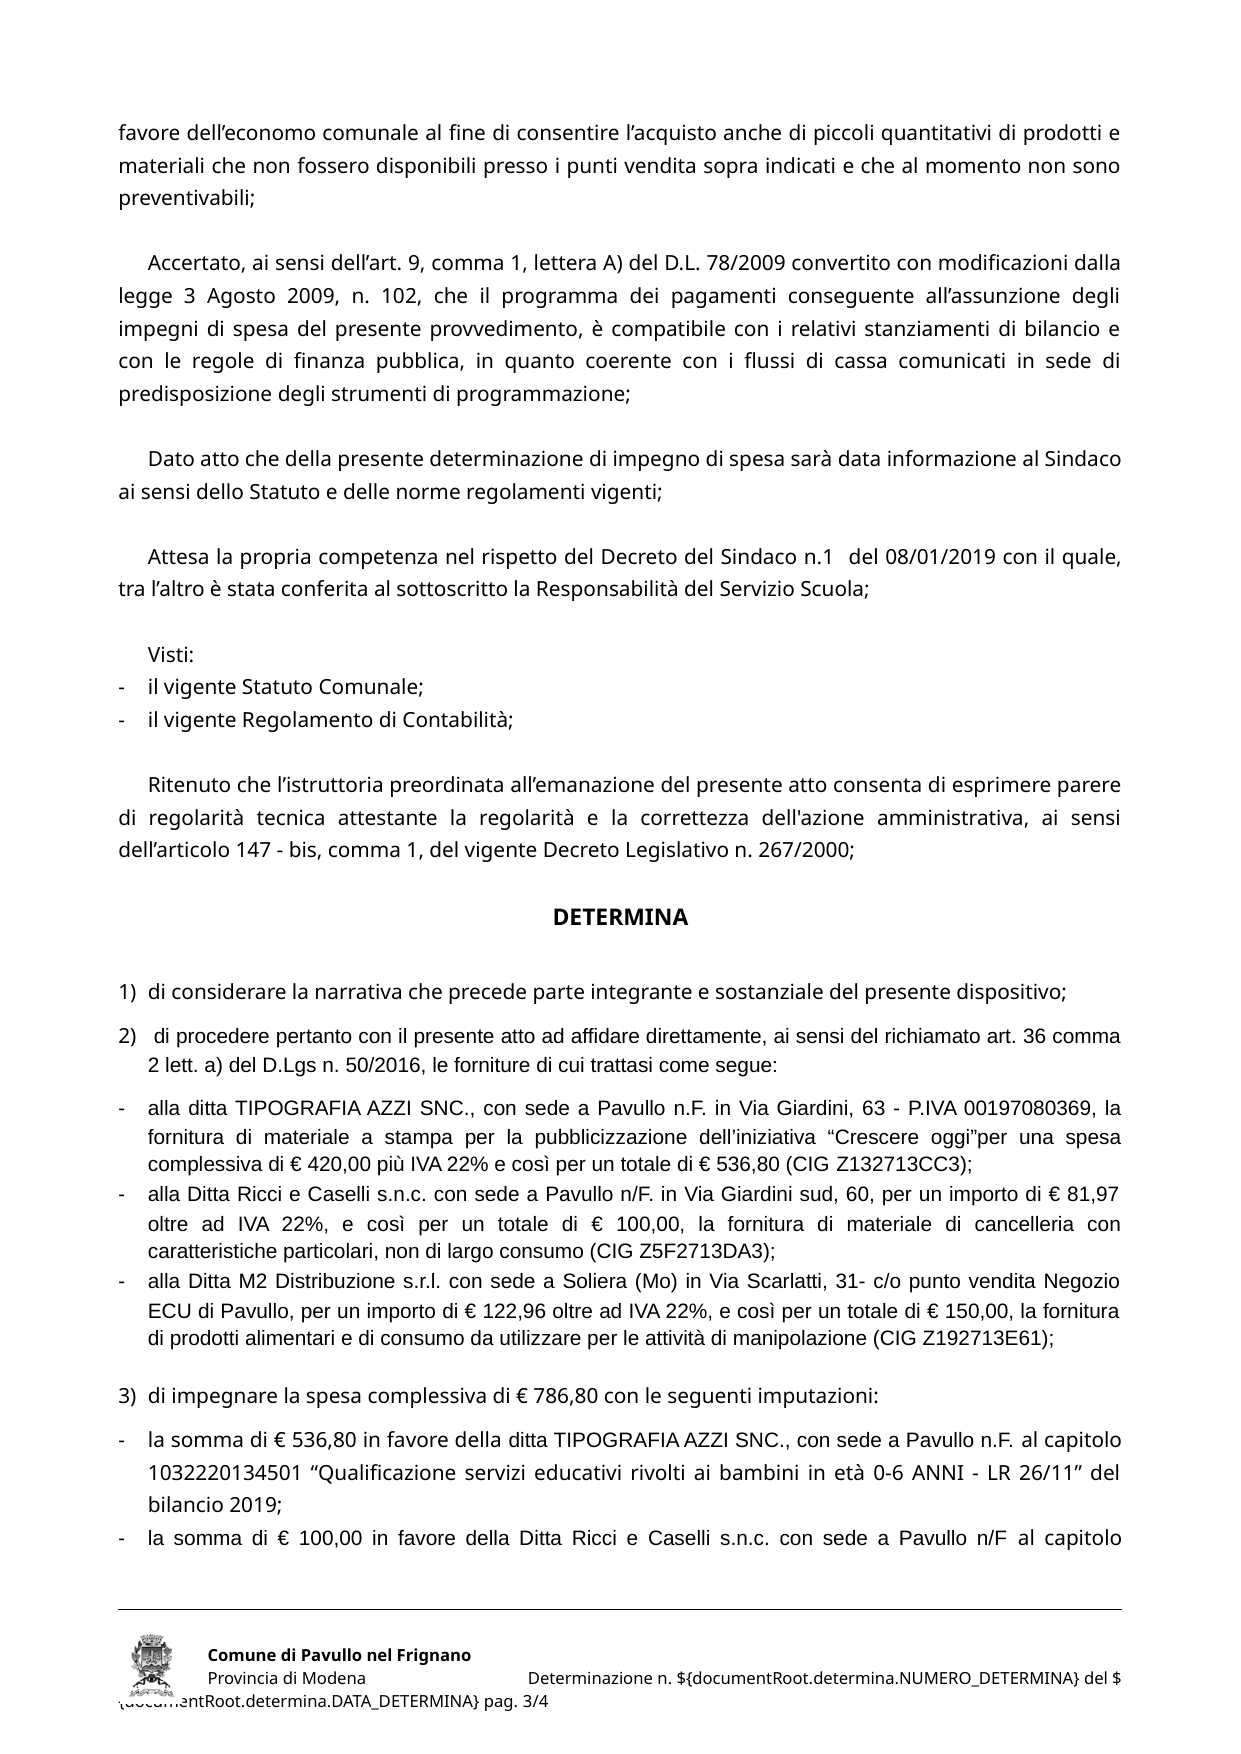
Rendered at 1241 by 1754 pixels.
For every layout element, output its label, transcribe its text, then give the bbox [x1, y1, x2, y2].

text Attesa la propria competenza nel rispetto del Decreto del Sindaco n.1 del 08/01/2019 con il quale, tra l’altro è stata conferita al sottoscritto la Responsabilità del Servizio Scuola; [118, 542, 1122, 603]
picture [120, 1631, 183, 1704]
list il vigente Regolamento di Contabilità; [118, 705, 1122, 733]
text DETERMINA [118, 901, 1122, 932]
text Dato atto che della presente determinazione di impegno di spesa sarà data informazione al Sindaco ai sensi dello Statuto e delle norme regolamenti vigenti; [118, 444, 1122, 505]
text Accertato, ai sensi dell’art. 9, comma 1, lettera A) del D.L. 78/2009 convertito con modificazioni dalla legge 3 Agosto 2009, n. 102, che il programma dei pagamenti conseguente all’assunzione degli impegni di spesa del presente provvedimento, è compatibile con i relativi stanziamenti di bilancio e con le regole di finanza pubblica, in quanto coerente con i flussi di cassa comunicati in sede di predisposizione degli strumenti di programmazione; [118, 248, 1122, 407]
list la somma di € 100,00 in favore della Ditta Ricci e Caselli s.n.c. con sede a Pavullo n/F al capitolo [118, 1523, 1122, 1552]
list alla Ditta Ricci e Caselli s.n.c. con sede a Pavullo n/F. in Via Giardini sud, 60, per un importo di € 81,97 oltre ad IVA 22%, e così per un totale di € 100,00, la fornitura di materiale di cancelleria con caratteristiche particolari, non di largo consumo (CIG Z5F2713DA3); [118, 1179, 1122, 1263]
list alla ditta TIPOGRAFIA AZZI SNC., con sede a Pavullo n.F. in Via Giardini, 63 - P.IVA 00197080369, la fornitura di materiale a stampa per la pubblicizzazione dell’iniziativa “Crescere oggi”per una spesa complessiva di € 420,00 più IVA 22% e così per un totale di € 536,80 (CIG Z132713CC3); [118, 1093, 1122, 1176]
text Visti: [118, 640, 1122, 668]
list di procedere pertanto con il presente atto ad affidare direttamente, ai sensi del richiamato art. 36 comma 2 lett. a) del D.Lgs n. 50/2016, le forniture di cui trattasi come segue: [118, 1021, 1122, 1077]
list il vigente Statuto Comunale; [118, 672, 1122, 701]
list di impegnare la spesa complessiva di € 786,80 con le seguenti imputazioni: [118, 1381, 1122, 1409]
text favore dell’economo comunale al fine di consentire l’acquisto anche di piccoli quantitativi di prodotti e materiali che non fossero disponibili presso i punti vendita sopra indicati e che al momento non sono preventivabili; [118, 118, 1122, 212]
text Ritenuto che l’istruttoria preordinata all’emanazione del presente atto consenta di esprimere parere di regolarità tecnica attestante la regolarità e la correttezza dell'azione amministrativa, ai sensi dell’articolo 147 - bis, comma 1, del vigente Decreto Legislativo n. 267/2000; [118, 770, 1122, 864]
list di considerare la narrativa che precede parte integrante e sostanziale del presente dispositivo; [118, 977, 1122, 1005]
list alla Ditta M2 Distribuzione s.r.l. con sede a Soliera (Mo) in Via Scarlatti, 31- c/o punto vendita Negozio ECU di Pavullo, per un importo di € 122,96 oltre ad IVA 22%, e così per un totale di € 150,00, la fornitura di prodotti alimentari e di consumo da utilizzare per le attività di manipolazione (CIG Z192713E61); [118, 1267, 1122, 1350]
list la somma di € 536,80 in favore della ditta TIPOGRAFIA AZZI SNC., con sede a Pavullo n.F. al capitolo 1032220134501 “Qualificazione servizi educativi rivolti ai bambini in età 0-6 ANNI - LR 26/11” del bilancio 2019; [118, 1425, 1122, 1519]
